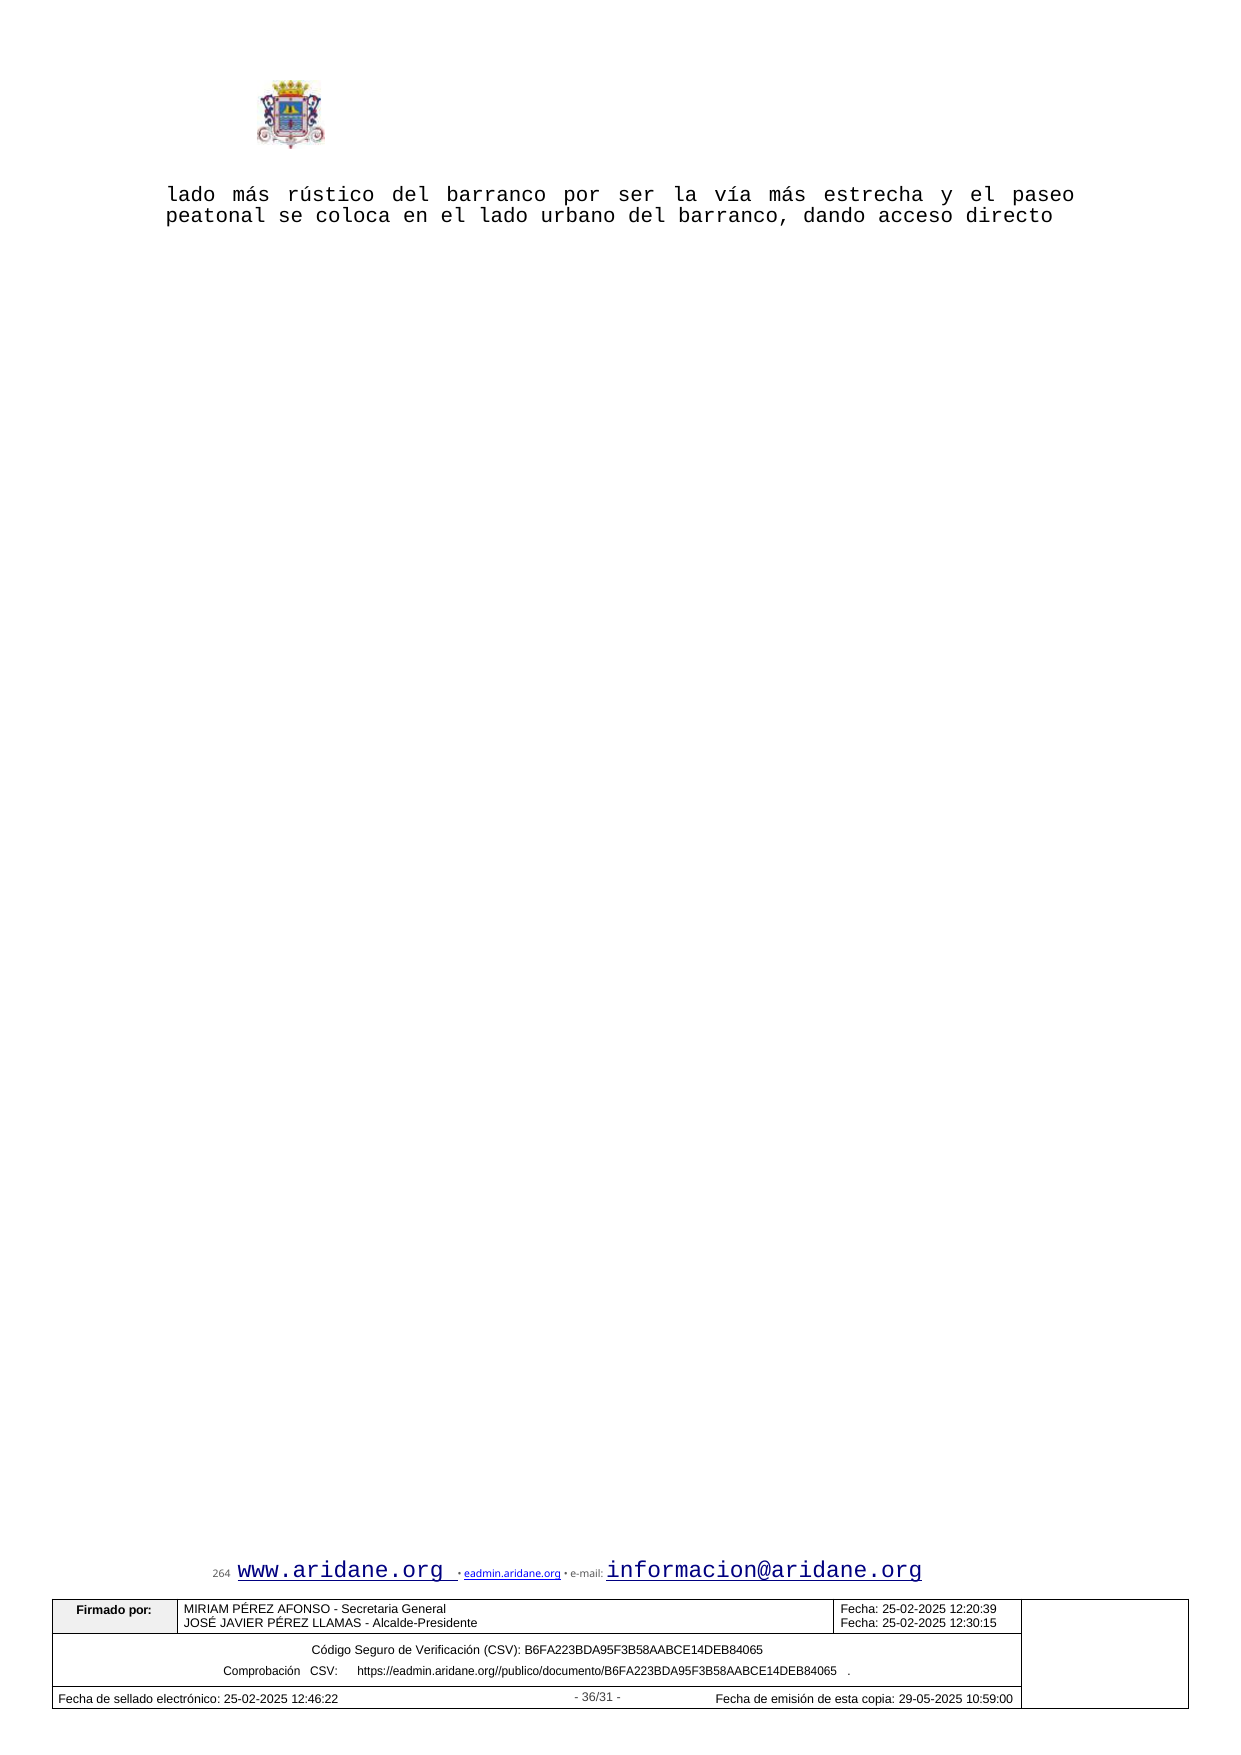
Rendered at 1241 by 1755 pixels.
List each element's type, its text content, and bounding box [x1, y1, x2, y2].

text lado más rústico del barranco por ser la vía más estrecha y el paseo peatonal se coloca en el lado urbano del barranco, dando acceso directo [165, 184, 1075, 228]
